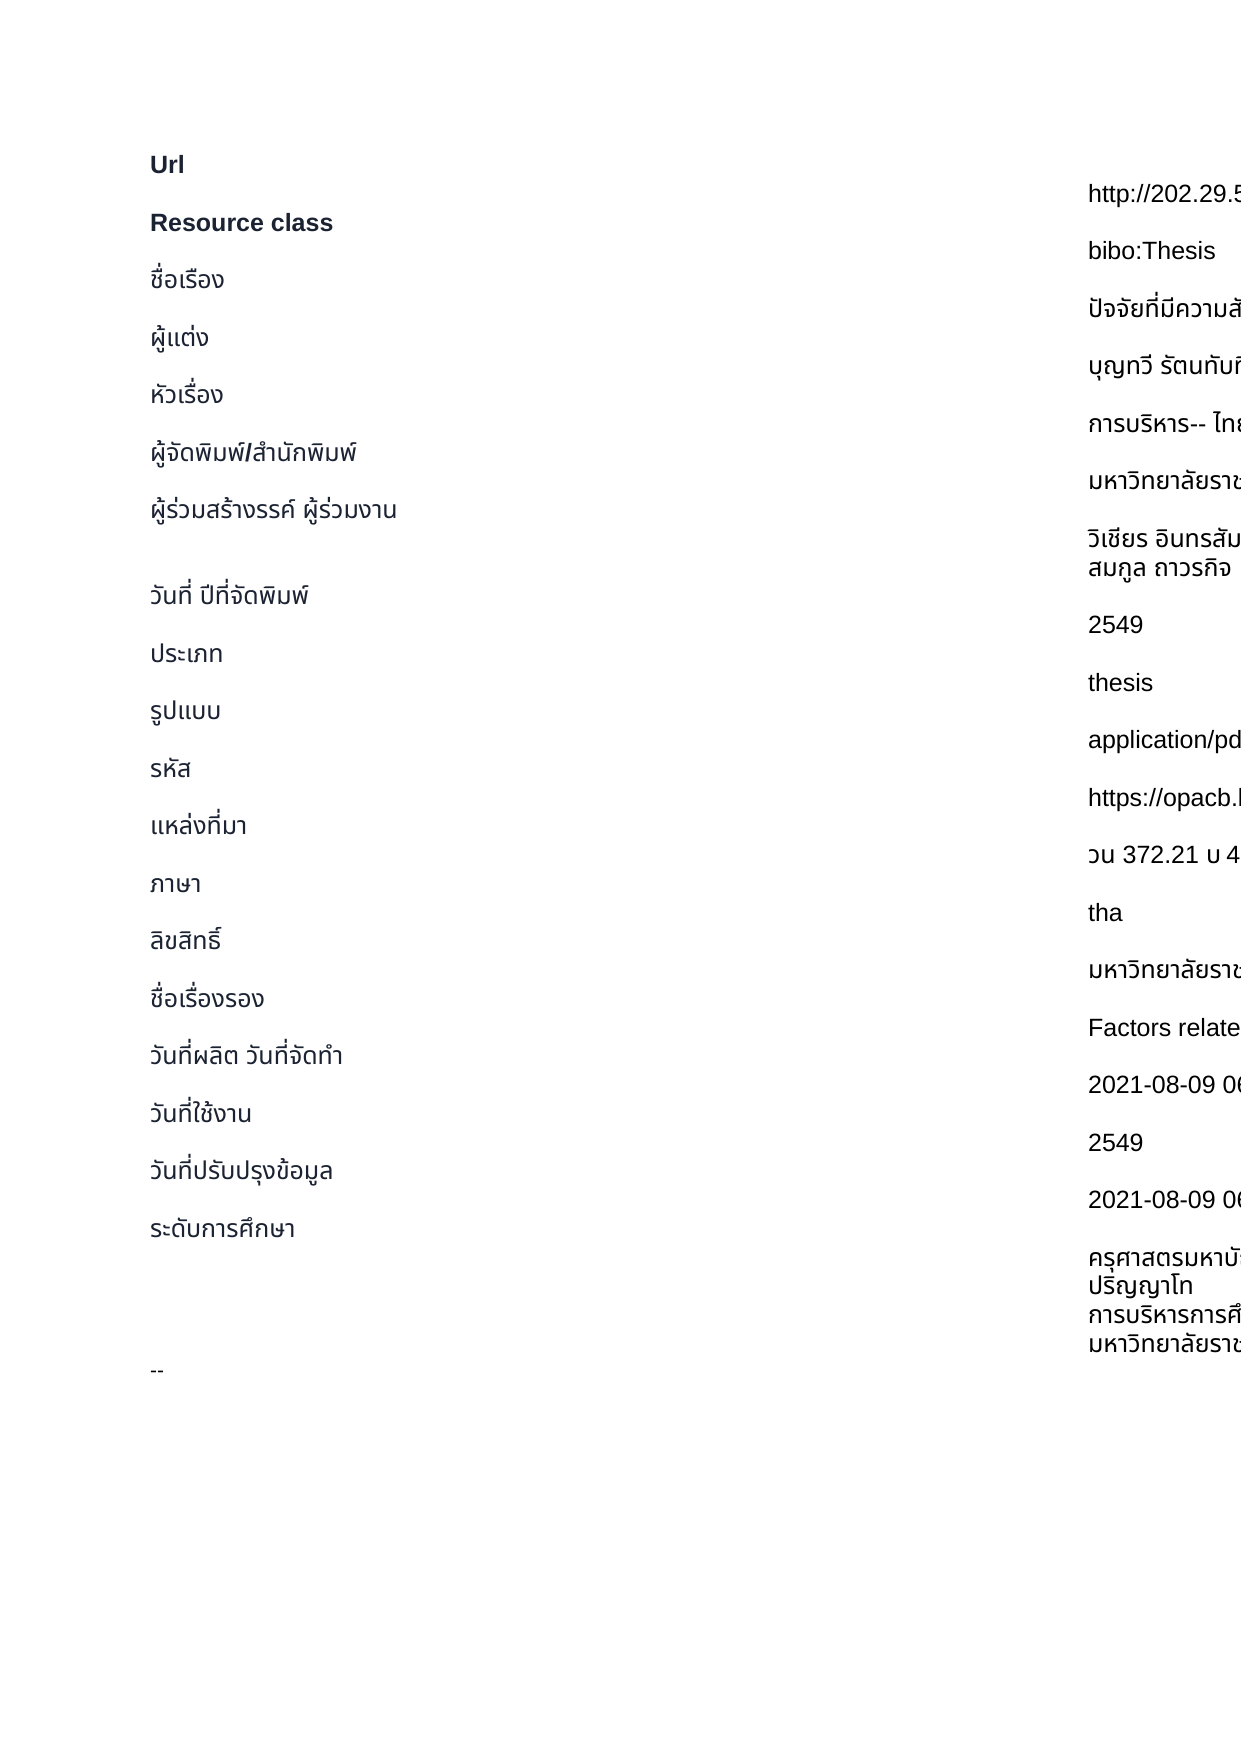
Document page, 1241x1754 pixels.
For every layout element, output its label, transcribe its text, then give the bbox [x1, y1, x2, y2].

text วน 372.21 บ463ป 2549 [1088, 840, 1240, 869]
text ผู้จัดพิมพ์/สำนักพิมพ์ [150, 437, 1090, 466]
text บุญทวี รัตนทับทิม [1088, 351, 1240, 380]
text 2549 [1088, 610, 1240, 639]
text ผู้แต่ง [150, 322, 1090, 351]
text การบริหารการศึกษา [1088, 1300, 1240, 1329]
text ปัจจัยที่มีความสัมพันธ์กับการบริหารโรงเรียนอนุบาลเอกชนสังกัดสำนักงานเขตพื้นที่การศึกษาสมุทรปราการเขต 1 [1088, 294, 1240, 322]
text https://opacb.bsru.ac.th/cgi-bin/koha/opac-detail.pl?biblionumber=62296 [1088, 782, 1240, 811]
text มหาวิทยาลัยราชภัฏบ้านสมเด็จเจ้าพระยา. สำนักวิทยบริการและเทคโนโลยีสารสนเทศ [1088, 466, 1240, 495]
text ผู้ร่วมสร้างรรค์ ผู้ร่วมงาน [150, 495, 1090, 524]
text bibo:Thesis [1088, 236, 1240, 265]
text วันที่ปรับปรุงข้อมูล [150, 1156, 1090, 1185]
text -- [150, 1357, 1090, 1381]
text ประเภท [150, 639, 1090, 667]
text ปริญญาโท [1088, 1271, 1240, 1300]
text 2549 [1088, 1127, 1240, 1156]
text การบริหาร-- ไทย-- โรงเรียนอนุบาล [1088, 409, 1240, 437]
text tha [1088, 897, 1240, 926]
text ระดับการศึกษา [150, 1214, 1090, 1242]
text สมกูล ถาวรกิจ [1088, 552, 1240, 581]
text วันที่ใช้งาน [150, 1099, 1090, 1127]
text รหัส [150, 754, 1090, 782]
text รูปแบบ [150, 696, 1090, 725]
text http://202.29.54.157/s/library/item/1025 [1088, 179, 1240, 207]
text แหล่งที่มา [150, 811, 1090, 840]
text วันที่ผลิต วันที่จัดทำ [150, 1041, 1090, 1070]
text application/pdf [1088, 725, 1240, 754]
text ลิขสิทธิ์ [150, 926, 1090, 955]
text ภาษา [150, 869, 1090, 897]
text ชื่อเรือง [150, 265, 1090, 294]
text มหาวิทยาลัยราชภัฏบ้านสมเด็จเจ้าพระยา [1088, 1329, 1240, 1357]
text วิเชียร อินทรสัมพันธ์ [1088, 524, 1240, 552]
text thesis [1088, 667, 1240, 696]
text ชื่อเรื่องรอง [150, 984, 1090, 1012]
text หัวเรื่อง [150, 380, 1090, 409]
text Resource class [150, 207, 1090, 236]
text Url [150, 150, 1090, 179]
text 2021-08-09 06:57:07 [1088, 1185, 1240, 1214]
text ครุศาสตรมหาบัณฑิต [1088, 1242, 1240, 1271]
text มหาวิทยาลัยราชภัฏบ้านสมเด็จเจ้าพระยา [1088, 955, 1240, 984]
text Factors related to management of private kindergaten school in Samutprakarn education service area office 1 [1088, 1012, 1240, 1041]
text 2021-08-09 06:57:07 [1088, 1070, 1240, 1099]
text วันที่ ปีที่จัดพิมพ์ [150, 581, 1090, 610]
